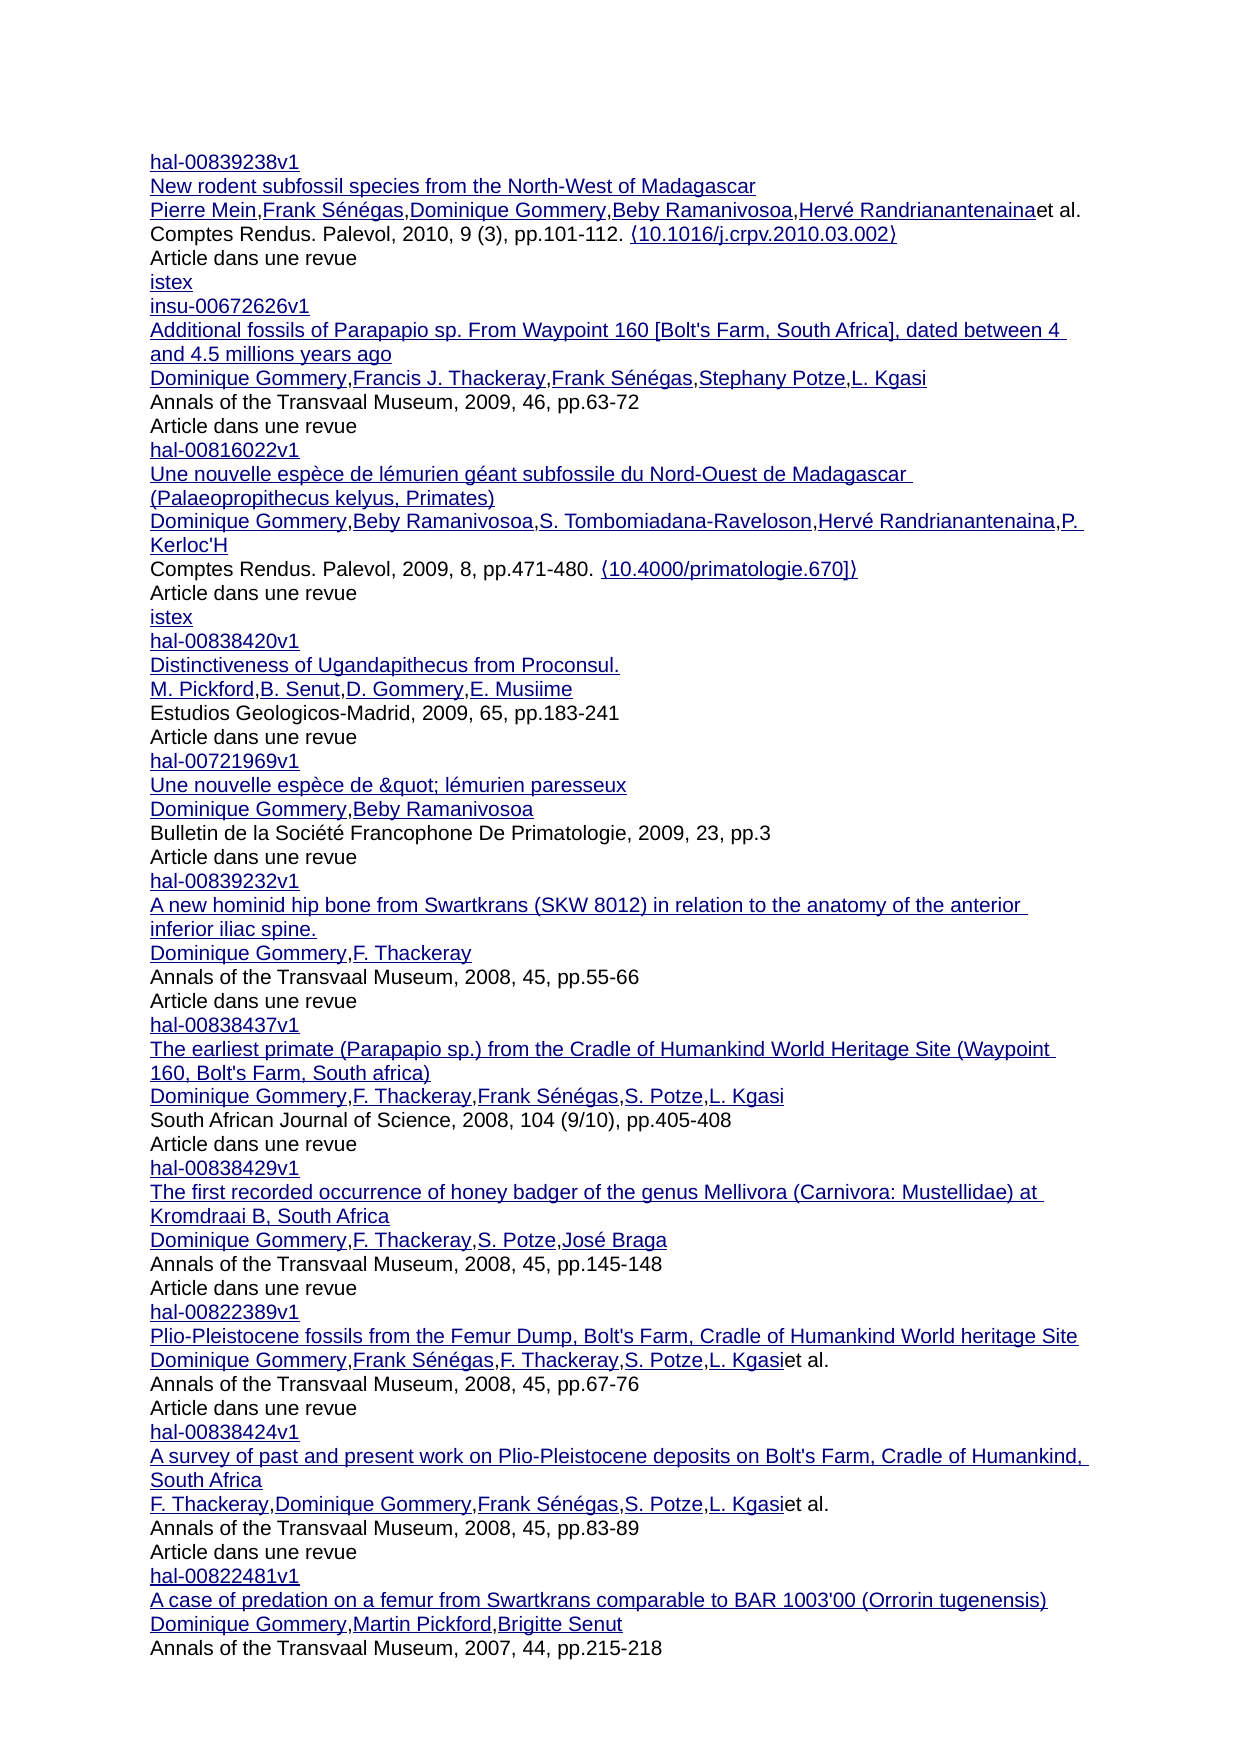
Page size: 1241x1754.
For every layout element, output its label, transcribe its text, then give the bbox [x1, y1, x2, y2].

table_cell A survey of past and present work on Plio-Pleistocene deposits on Bolt's Farm, Cradle of Humankind, South Africa F. Thackeray,Dominique Gommery,Frank Sénégas,S. Potze,L. Kgasiet al. Annals of the Transvaal Museum, 2008, 45, pp.83-89 Article dans une revue hal-00822481v1 [150, 1444, 1090, 1587]
table_cell Distinctiveness of Ugandapithecus from Proconsul. M. Pickford,B. Senut,D. Gommery,E. Musiime Estudios Geologicos-Madrid, 2009, 65, pp.183-241 Article dans une revue hal-00721969v1 [150, 653, 1090, 773]
table_cell Une nouvelle espèce de lémurien géant subfossile du Nord-Ouest de Madagascar (Palaeopropithecus kelyus, Primates) Dominique Gommery,Beby Ramanivosoa,S. Tombomiadana-Raveloson,Hervé Randrianantenaina,P. Kerloc'H Comptes Rendus. Palevol, 2009, 8, pp.471-480. ⟨10.4000/primatologie.670]⟩ Article dans une revue istex hal-00838420v1 [150, 461, 1090, 653]
table_cell Plio-Pleistocene fossils from the Femur Dump, Bolt's Farm, Cradle of Humankind World heritage Site Dominique Gommery,Frank Sénégas,F. Thackeray,S. Potze,L. Kgasiet al. Annals of the Transvaal Museum, 2008, 45, pp.67-76 Article dans une revue hal-00838424v1 [150, 1324, 1090, 1444]
table_cell Une nouvelle espèce de &quot; lémurien paresseux Dominique Gommery,Beby Ramanivosoa Bulletin de la Société Francophone De Primatologie, 2009, 23, pp.3 Article dans une revue hal-00839232v1 [150, 773, 1090, 893]
table_cell hal-00839238v1 [150, 150, 1090, 174]
table_cell New rodent subfossil species from the North-West of Madagascar Pierre Mein,Frank Sénégas,Dominique Gommery,Beby Ramanivosoa,Hervé Randrianantenainaet al. Comptes Rendus. Palevol, 2010, 9 (3), pp.101-112. ⟨10.1016/j.crpv.2010.03.002⟩ Article dans une revue istex insu-00672626v1 [150, 174, 1090, 318]
table_cell Additional fossils of Parapapio sp. From Waypoint 160 [Bolt's Farm, South Africa], dated between 4 and 4.5 millions years ago Dominique Gommery,Francis J. Thackeray,Frank Sénégas,Stephany Potze,L. Kgasi Annals of the Transvaal Museum, 2009, 46, pp.63-72 Article dans une revue hal-00816022v1 [150, 318, 1090, 461]
table_cell A case of predation on a femur from Swartkrans comparable to BAR 1003'00 (Orrorin tugenensis) Dominique Gommery,Martin Pickford,Brigitte Senut Annals of the Transvaal Museum, 2007, 44, pp.215-218 [150, 1588, 1090, 1659]
table_cell A new hominid hip bone from Swartkrans (SKW 8012) in relation to the anatomy of the anterior inferior iliac spine. Dominique Gommery,F. Thackeray Annals of the Transvaal Museum, 2008, 45, pp.55-66 Article dans une revue hal-00838437v1 [150, 893, 1090, 1036]
table_cell The earliest primate (Parapapio sp.) from the Cradle of Humankind World Heritage Site (Waypoint 160, Bolt's Farm, South africa) Dominique Gommery,F. Thackeray,Frank Sénégas,S. Potze,L. Kgasi South African Journal of Science, 2008, 104 (9/10), pp.405-408 Article dans une revue hal-00838429v1 [150, 1036, 1090, 1180]
table_cell The first recorded occurrence of honey badger of the genus Mellivora (Carnivora: Mustellidae) at Kromdraai B, South Africa Dominique Gommery,F. Thackeray,S. Potze,José Braga Annals of the Transvaal Museum, 2008, 45, pp.145-148 Article dans une revue hal-00822389v1 [150, 1180, 1090, 1324]
